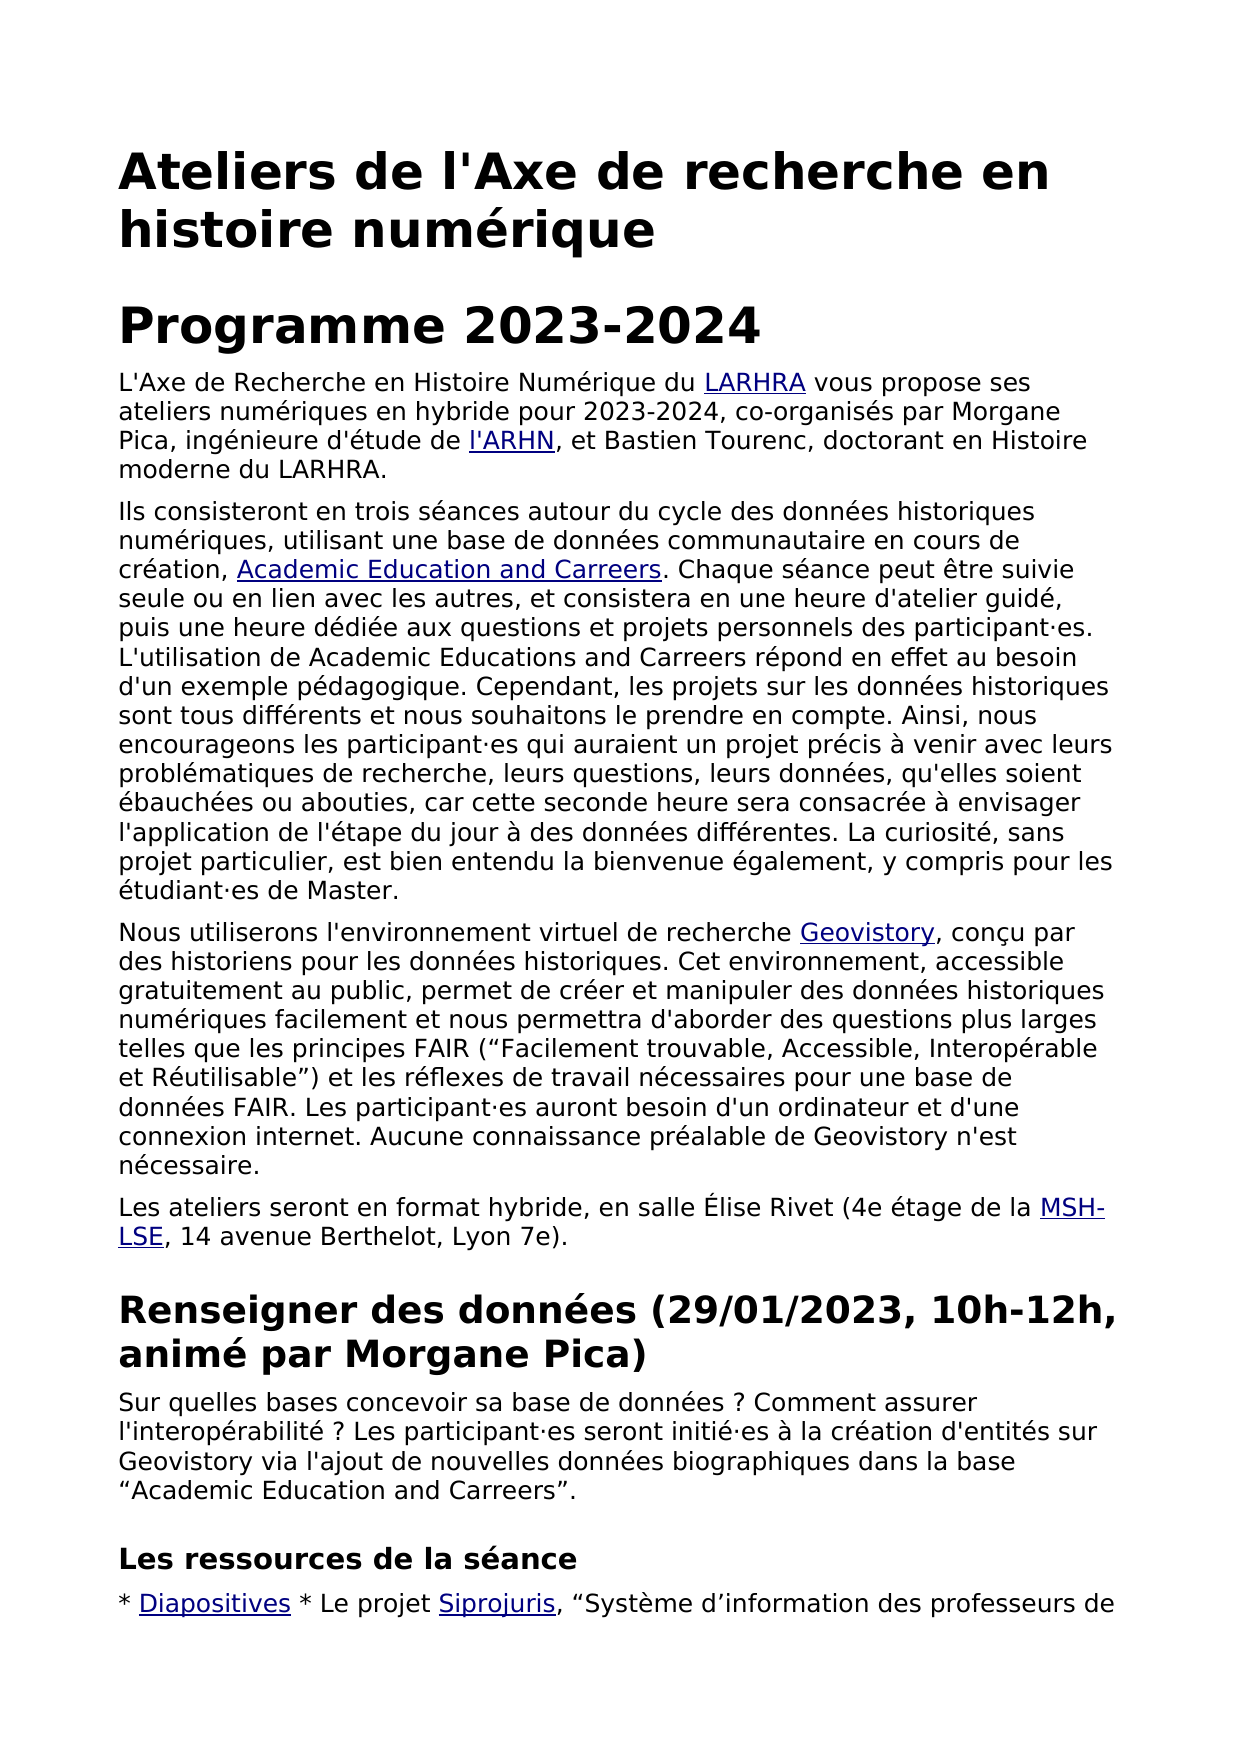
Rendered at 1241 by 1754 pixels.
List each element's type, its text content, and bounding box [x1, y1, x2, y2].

text Sur quelles bases concevoir sa base de données ? Comment assurer l'interopérabilité ? Les participant·es seront initié·es à la création d'entités sur Geovistory via l'ajout de nouvelles données biographiques dans la base “Academic Education and Carreers”. [118, 1388, 1122, 1505]
text Nous utiliserons l'environnement virtuel de recherche Geovistory, conçu par des historiens pour les données historiques. Cet environnement, accessible gratuitement au public, permet de créer et manipuler des données historiques numériques facilement et nous permettra d'aborder des questions plus larges telles que les principes FAIR (“Facilement trouvable, Accessible, Interopérable et Réutilisable”) et les réflexes de travail nécessaires pour une base de données FAIR. Les participant·es auront besoin d'un ordinateur et d'une connexion internet. Aucune connaissance préalable de Geovistory n'est nécessaire. [118, 918, 1122, 1180]
text L'Axe de Recherche en Histoire Numérique du LARHRA vous propose ses ateliers numériques en hybride pour 2023-2024, co-organisés par Morgane Pica, ingénieure d'étude de l'ARHN, et Bastien Tourenc, doctorant en Histoire moderne du LARHRA. [118, 368, 1122, 484]
subtitle Renseigner des données (29/01/2023, 10h-12h, animé par Morgane Pica) [118, 1289, 1122, 1376]
subtitle Les ressources de la séance [118, 1543, 1122, 1577]
text * Diapositives * Le projet Siprojuris, “Système d’information des professeurs de [118, 1589, 1122, 1618]
subtitle Ateliers de l'Axe de recherche en histoire numérique [118, 143, 1122, 259]
text Les ateliers seront en format hybride, en salle Élise Rivet (4e étage de la MSH-LSE, 14 avenue Berthelot, Lyon 7e). [118, 1193, 1122, 1251]
subtitle Programme 2023-2024 [118, 297, 1122, 355]
text Ils consisteront en trois séances autour du cycle des données historiques numériques, utilisant une base de données communautaire en cours de création, Academic Education and Carreers. Chaque séance peut être suivie seule ou en lien avec les autres, et consistera en une heure d'atelier guidé, puis une heure dédiée aux questions et projets personnels des participant·es. L'utilisation de Academic Educations and Carreers répond en effet au besoin d'un exemple pédagogique. Cependant, les projets sur les données historiques sont tous différents et nous souhaitons le prendre en compte. Ainsi, nous encourageons les participant·es qui auraient un projet précis à venir avec leurs problématiques de recherche, leurs questions, leurs données, qu'elles soient ébauchées ou abouties, car cette seconde heure sera consacrée à envisager l'application de l'étape du jour à des données différentes. La curiosité, sans projet particulier, est bien entendu la bienvenue également, y compris pour les étudiant·es de Master. [118, 497, 1122, 905]
